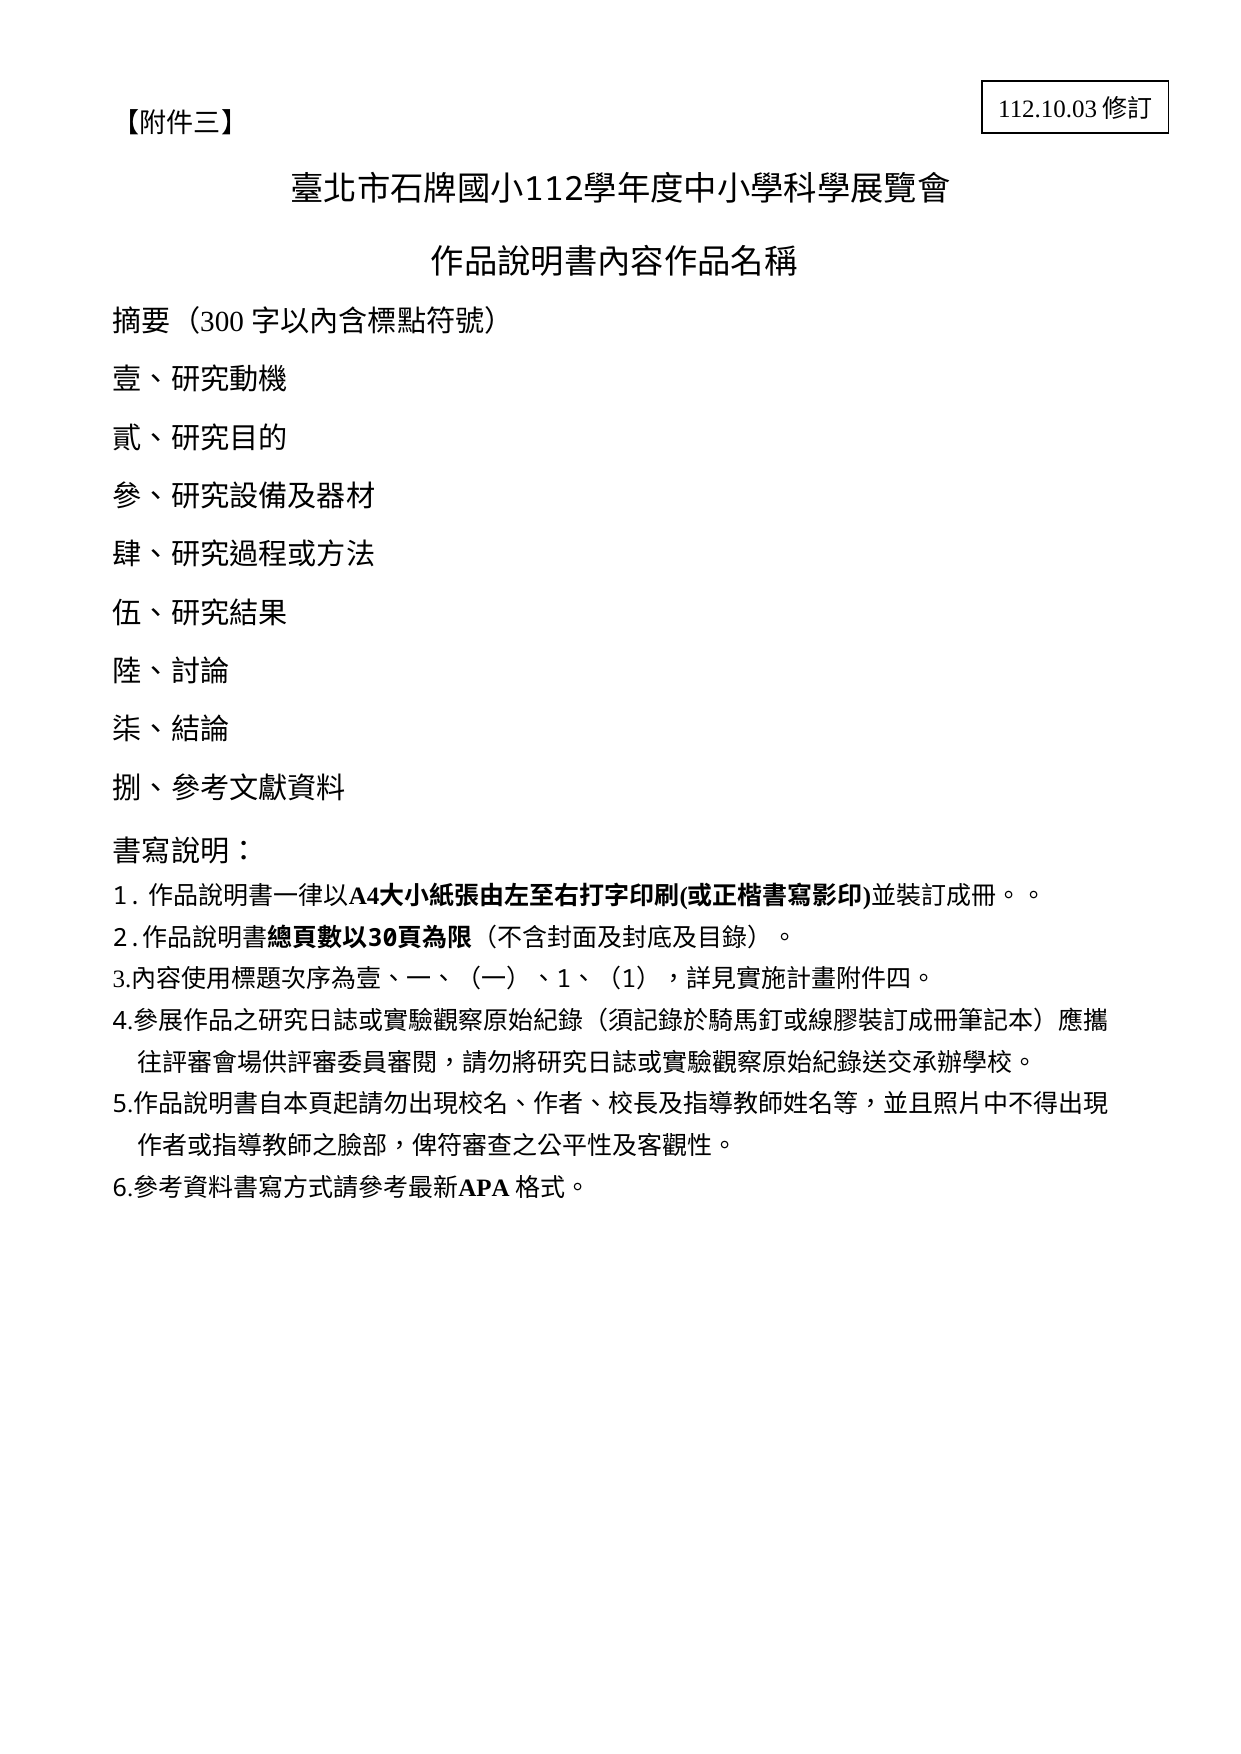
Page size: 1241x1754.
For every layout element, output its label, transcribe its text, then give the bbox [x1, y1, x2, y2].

text 作品說明書內容作品名稱 [112, 226, 972, 285]
text 伍、研究結果 [112, 594, 1128, 631]
text 【附件三】 [983, 82, 1168, 132]
text 柒、結論 [112, 711, 1128, 747]
text 4.參展作品之研究日誌或實驗觀察原始紀錄（須記錄於騎馬釘或線膠裝訂成冊筆記本）應攜 [112, 996, 1128, 1038]
text 【附件三】 [112, 105, 1128, 139]
text 3.內容使用標題次序為壹、一、（一）、1、（1），詳見實施計畫附件四。 [112, 963, 1128, 994]
text 往評審會場供評審委員審閱，請勿將研究日誌或實驗觀察原始紀錄送交承辦學校。 [137, 1046, 1128, 1077]
text 捌、參考文獻資料 [112, 769, 1128, 806]
text 壹、研究動機 [112, 360, 1128, 397]
text 6.參考資料書寫方式請參考最新APA格式。 [112, 1171, 1128, 1202]
text 1. 作品說明書一律以A4大小紙張由左至右打字印刷(或正楷書寫影印)並裝訂成冊。。 [112, 879, 1128, 911]
text 參、研究設備及器材 [112, 477, 1128, 514]
text 貳、研究目的 [112, 419, 1128, 455]
text 作者或指導教師之臉部，俾符審查之公平性及客觀性。 [137, 1129, 1128, 1161]
text 肆、研究過程或方法 [112, 536, 1128, 572]
text 摘要（300字以內含標點符號） [112, 302, 1128, 339]
text 2.作品說明書總頁數以30頁為限（不含封面及封底及目錄）。 [112, 921, 1128, 952]
text 陸、討論 [112, 652, 1128, 689]
text 112.10.03修訂 [998, 89, 1153, 125]
text 臺北市石牌國小112學年度中小學科學展覽會 [112, 173, 1128, 207]
text 書寫說明： [112, 832, 1128, 869]
text 5.作品說明書自本頁起請勿出現校名、作者、校長及指導教師姓名等，並且照片中不得出現 [112, 1088, 1128, 1119]
